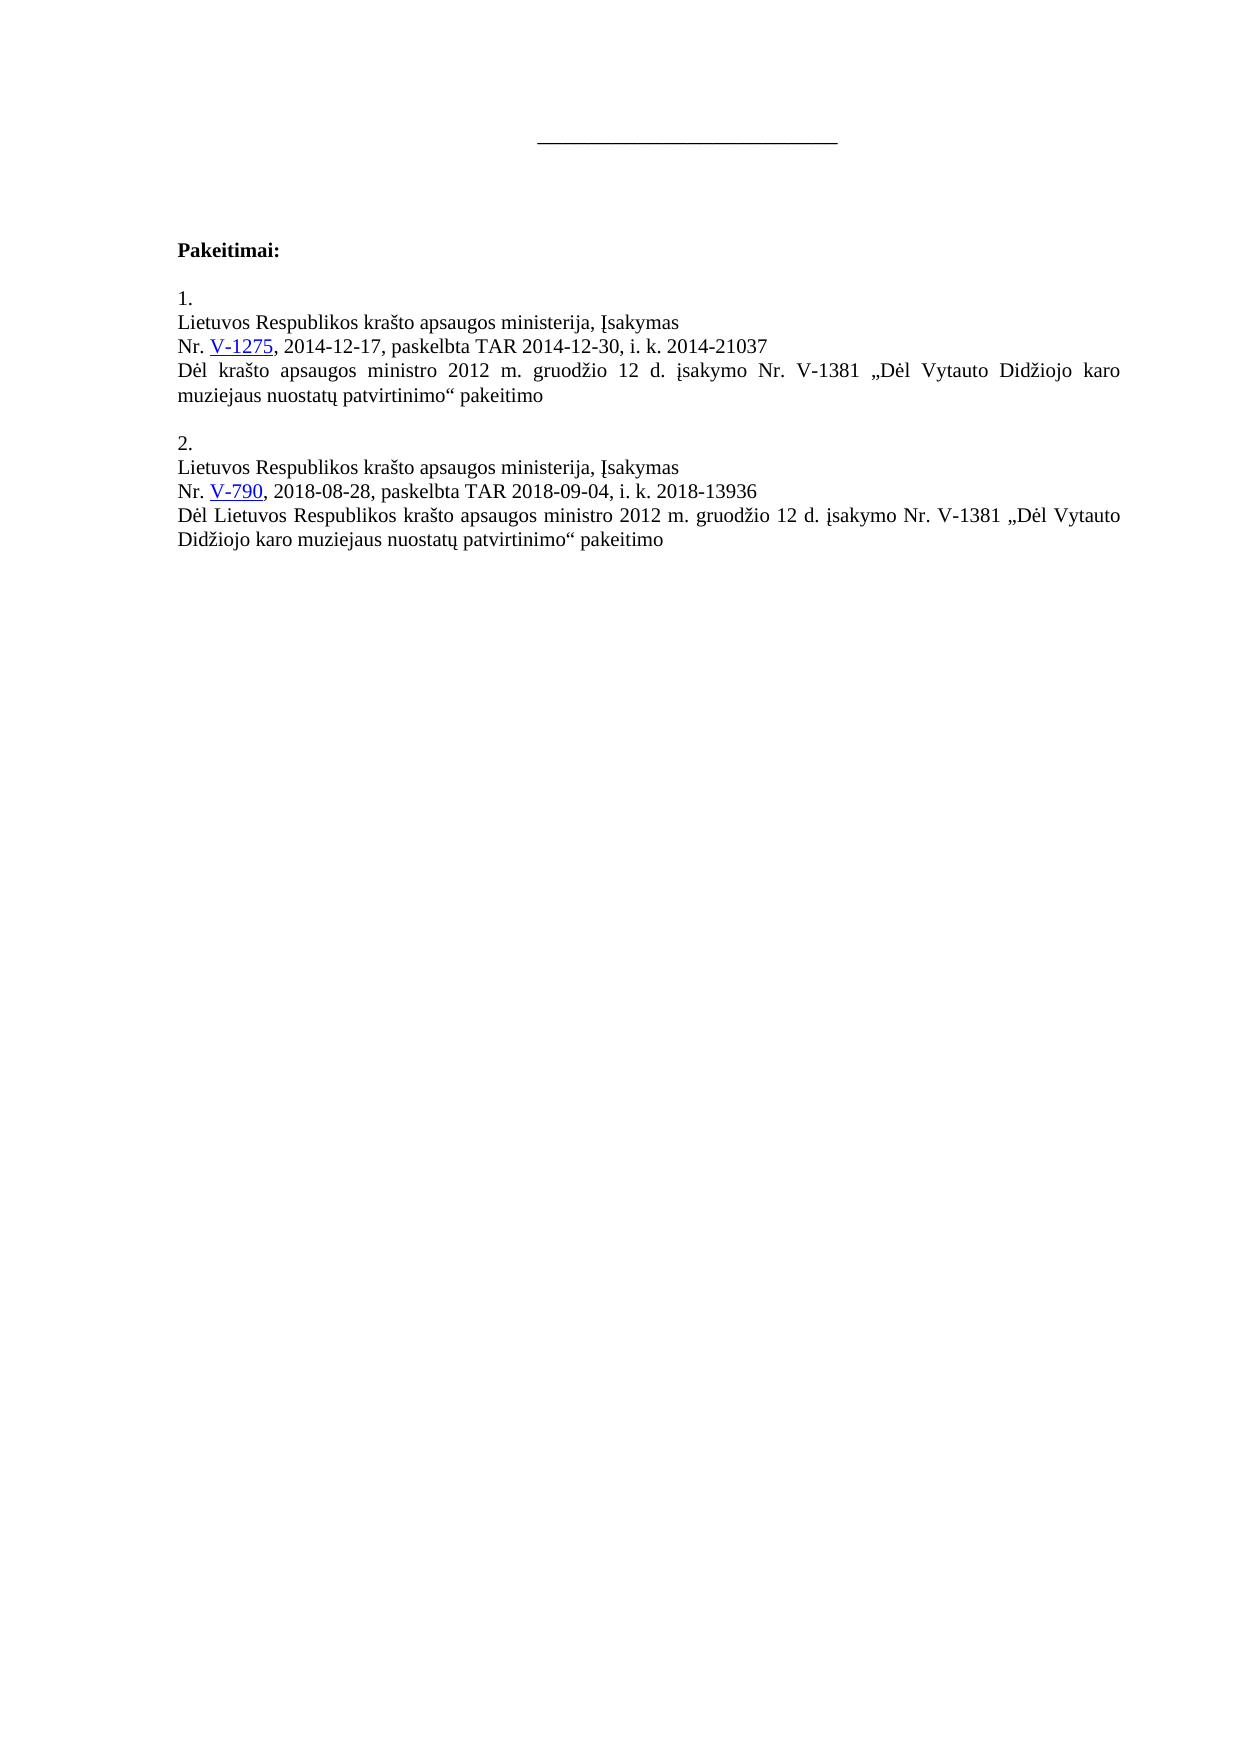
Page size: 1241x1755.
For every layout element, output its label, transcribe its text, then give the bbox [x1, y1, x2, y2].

text Nr. V-790, 2018-08-28, paskelbta TAR 2018-09-04, i. k. 2018-13936 [177, 479, 1122, 503]
text ________________________ [177, 118, 1122, 147]
text Dėl Lietuvos Respublikos krašto apsaugos ministro 2012 m. gruodžio 12 d. įsakymo Nr. V-1381 „Dėl Vytauto Didžiojo karo muziejaus nuostatų patvirtinimo“ pakeitimo [177, 503, 1122, 551]
text Nr. V-1275, 2014-12-17, paskelbta TAR 2014-12-30, i. k. 2014-21037 [177, 334, 1122, 358]
text Lietuvos Respublikos krašto apsaugos ministerija, Įsakymas [177, 455, 1122, 479]
text Pakeitimai: [177, 238, 1122, 262]
text Dėl krašto apsaugos ministro 2012 m. gruodžio 12 d. įsakymo Nr. V-1381 „Dėl Vytauto Didžiojo karo muziejaus nuostatų patvirtinimo“ pakeitimo [177, 358, 1122, 407]
text 1. [177, 286, 1122, 310]
text 2. [177, 431, 1122, 455]
text Lietuvos Respublikos krašto apsaugos ministerija, Įsakymas [177, 310, 1122, 334]
